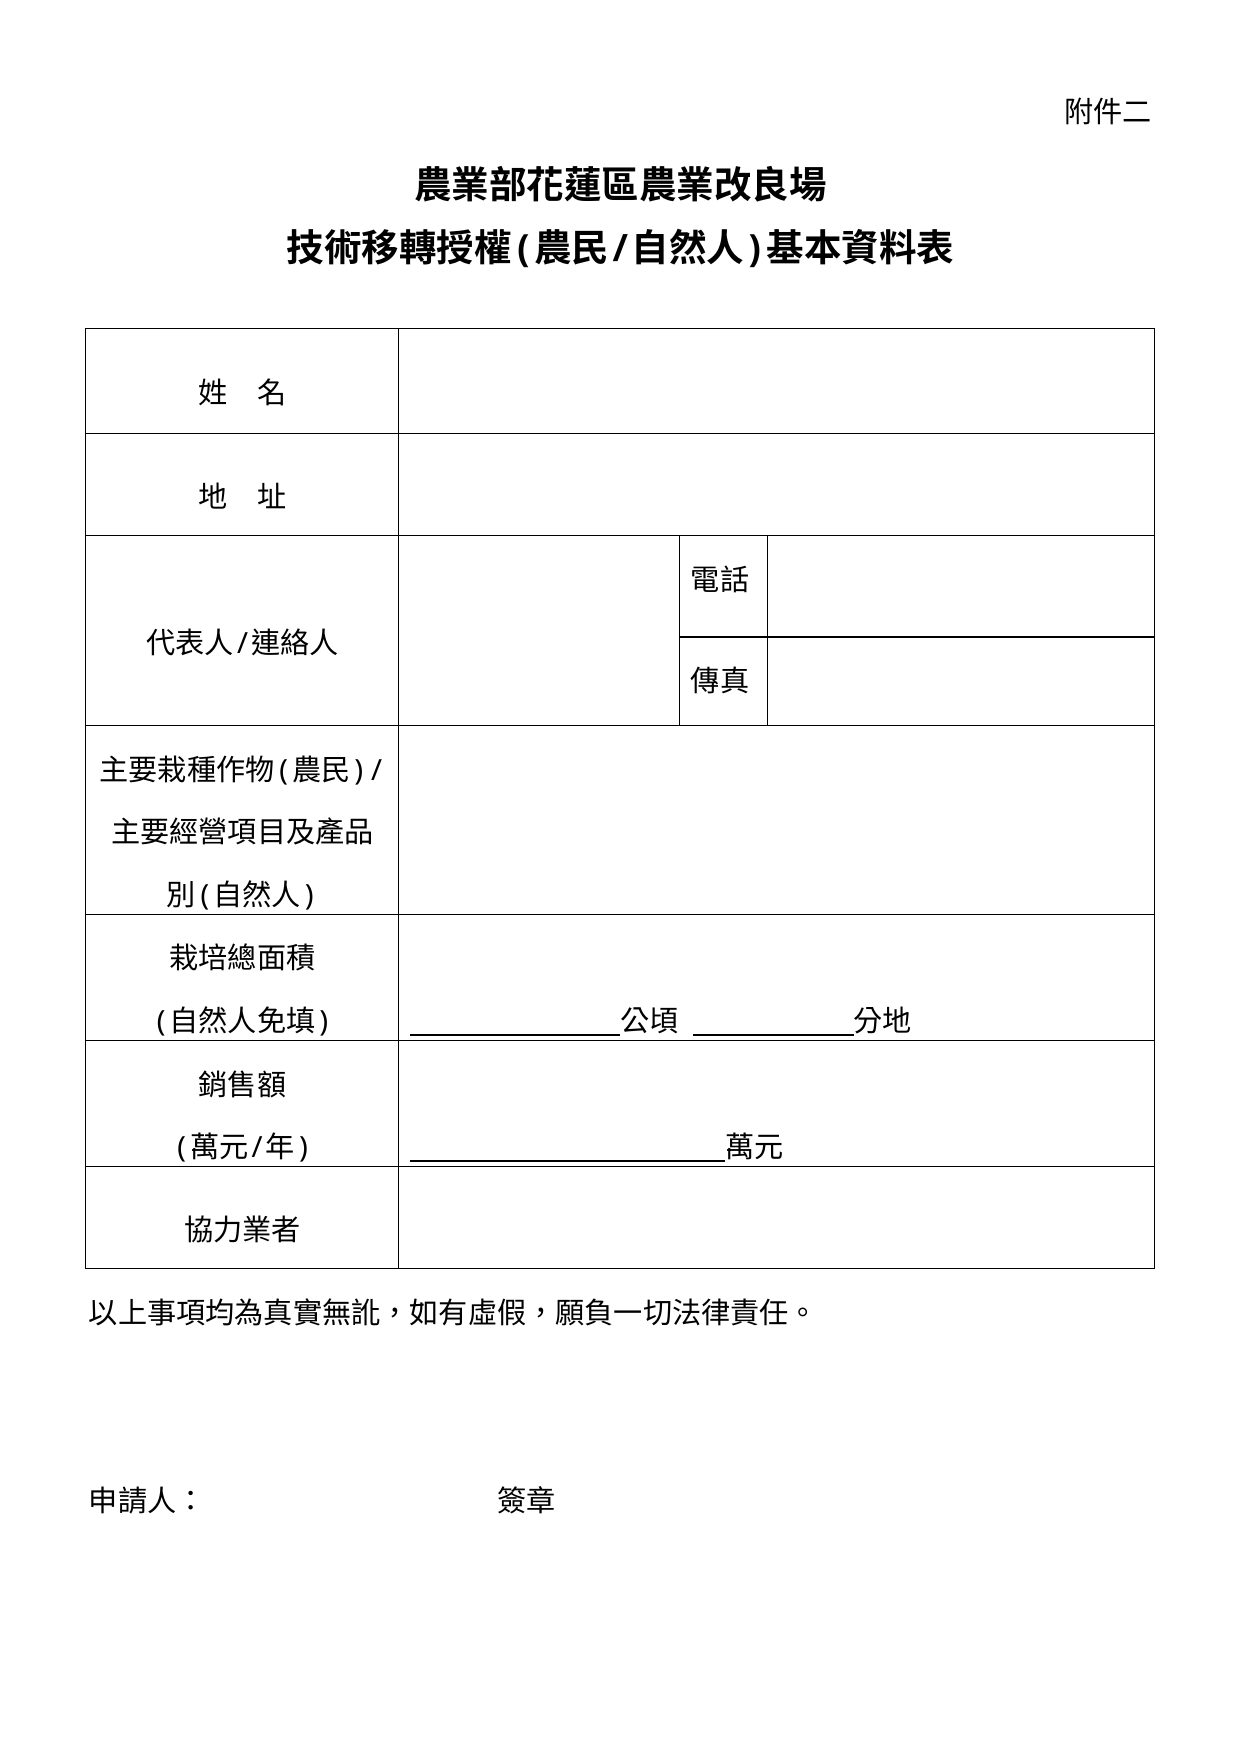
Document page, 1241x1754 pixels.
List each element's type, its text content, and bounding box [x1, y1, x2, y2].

table_cell 主要栽種作物(農民)/主要經營項目及產品別(自然人) [86, 726, 398, 913]
table_cell [399, 434, 1154, 535]
text 申請人： 簽章 [89, 1457, 1152, 1519]
table_cell 萬元 [399, 1041, 1154, 1166]
table_cell 栽培總面積 (自然人免填) [86, 915, 398, 1039]
text 技術移轉授權(農民/自然人)基本資料表 [89, 203, 1152, 266]
table_cell [399, 1167, 1154, 1268]
table_cell [768, 638, 1154, 725]
table_cell [399, 726, 1154, 913]
table_cell 銷售額 (萬元/年) [86, 1041, 398, 1166]
table_header 姓 名 [86, 329, 398, 432]
text 以上事項均為真實無訛，如有虛假，願負一切法律責任。 [89, 1269, 1152, 1332]
table_cell 傳真 [680, 638, 767, 725]
text 農業部花蓮區農業改良場 [89, 141, 1152, 203]
table_cell [768, 536, 1154, 636]
table_cell 協力業者 [86, 1167, 398, 1268]
table_cell [399, 536, 679, 725]
table_cell 地 址 [86, 434, 398, 535]
table_cell 代表人/連絡人 [86, 536, 398, 725]
table_header [399, 329, 1154, 432]
table_cell 公頃 分地 [399, 915, 1154, 1039]
table_cell 電話 [680, 536, 767, 636]
